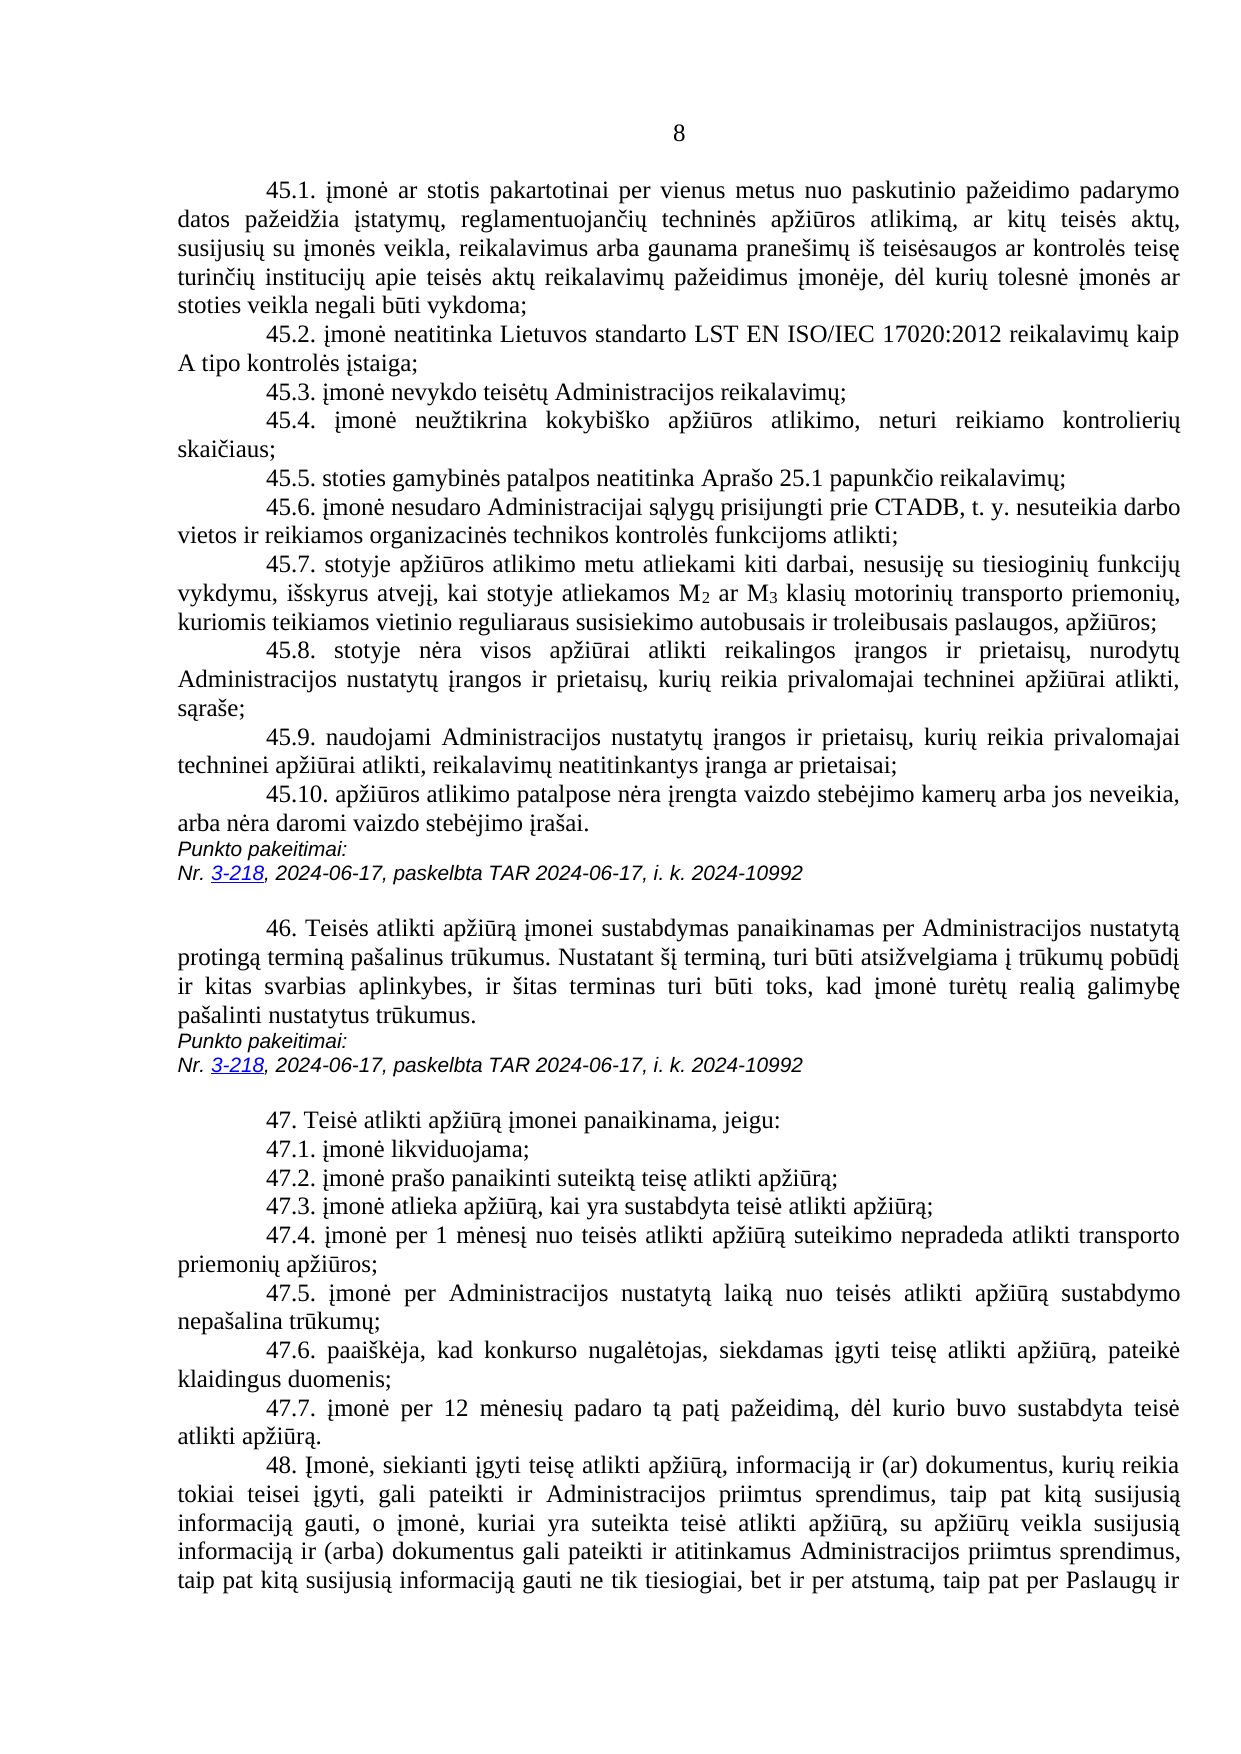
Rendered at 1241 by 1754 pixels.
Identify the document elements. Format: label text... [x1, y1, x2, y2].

text 45.9. naudojami Administracijos nustatytų įrangos ir prietaisų, kurių reikia privalomajai techninei apžiūrai atlikti, reikalavimų neatitinkantys įranga ar prietaisai; [177, 722, 1181, 779]
text Nr. 3-218, 2024-06-17, paskelbta TAR 2024-06-17, i. k. 2024-10992 [177, 1052, 1181, 1076]
text 47. Teisė atlikti apžiūrą įmonei panaikinama, jeigu: [177, 1105, 1181, 1134]
text 47.1. įmonė likviduojama; [177, 1134, 1181, 1163]
text 45.2. įmonė neatitinka Lietuvos standarto LST EN ISO/IEC 17020:2012 reikalavimų kaip A tipo kontrolės įstaiga; [177, 319, 1181, 377]
text 45.10. apžiūros atlikimo patalpose nėra įrengta vaizdo stebėjimo kamerų arba jos neveikia, arba nėra daromi vaizdo stebėjimo įrašai. [177, 779, 1181, 837]
text 47.2. įmonė prašo panaikinti suteiktą teisę atlikti apžiūrą; [177, 1163, 1181, 1191]
text 47.4. įmonė per 1 mėnesį nuo teisės atlikti apžiūrą suteikimo nepradeda atlikti transporto priemonių apžiūros; [177, 1220, 1181, 1278]
text 45.3. įmonė nevykdo teisėtų Administracijos reikalavimų; [177, 377, 1181, 406]
text Punkto pakeitimai: [177, 837, 1181, 861]
text 46. Teisės atlikti apžiūrą įmonei sustabdymas panaikinamas per Administracijos nustatytą protingą terminą pašalinus trūkumus. Nustatant šį terminą, turi būti atsižvelgiama į trūkumų pobūdį ir kitas svarbias aplinkybes, ir šitas terminas turi būti toks, kad įmonė turėtų realią galimybę pašalinti nustatytus trūkumus. [177, 913, 1181, 1028]
text 47.6. paaiškėja, kad konkurso nugalėtojas, siekdamas įgyti teisę atlikti apžiūrą, pateikė klaidingus duomenis; [177, 1335, 1181, 1393]
text 47.7. įmonė per 12 mėnesių padaro tą patį pažeidimą, dėl kurio buvo sustabdyta teisė atlikti apžiūrą. [177, 1393, 1181, 1450]
text 45.8. stotyje nėra visos apžiūrai atlikti reikalingos įrangos ir prietaisų, nurodytų Administracijos nustatytų įrangos ir prietaisų, kurių reikia privalomajai techninei apžiūrai atlikti, sąraše; [177, 636, 1181, 722]
text 45.5. stoties gamybinės patalpos neatitinka Aprašo 25.1 papunkčio reikalavimų; [177, 463, 1181, 492]
text Nr. 3-218, 2024-06-17, paskelbta TAR 2024-06-17, i. k. 2024-10992 [177, 861, 1181, 885]
text 47.3. įmonė atlieka apžiūrą, kai yra sustabdyta teisė atlikti apžiūrą; [177, 1191, 1181, 1220]
text 45.7. stotyje apžiūros atlikimo metu atliekami kiti darbai, nesusiję su tiesioginių funkcijų vykdymu, išskyrus atvejį, kai stotyje atliekamos M2 ar M3 klasių motorinių transporto priemonių, kuriomis teikiamos vietinio reguliaraus susisiekimo autobusais ir troleibusais paslaugos, apžiūros; [177, 549, 1181, 636]
text Punkto pakeitimai: [177, 1028, 1181, 1052]
text 45.6. įmonė nesudaro Administracijai sąlygų prisijungti prie CTADB, t. y. nesuteikia darbo vietos ir reikiamos organizacinės technikos kontrolės funkcijoms atlikti; [177, 492, 1181, 549]
text 47.5. įmonė per Administracijos nustatytą laiką nuo teisės atlikti apžiūrą sustabdymo nepašalina trūkumų; [177, 1278, 1181, 1335]
text 45.1. įmonė ar stotis pakartotinai per vienus metus nuo paskutinio pažeidimo padarymo datos pažeidžia įstatymų, reglamentuojančių techninės apžiūros atlikimą, ar kitų teisės aktų, susijusių su įmonės veikla, reikalavimus arba gaunama pranešimų iš teisėsaugos ar kontrolės teisę turinčių institucijų apie teisės aktų reikalavimų pažeidimus įmonėje, dėl kurių tolesnė įmonės ar stoties veikla negali būti vykdoma; [177, 176, 1181, 319]
text 45.4. įmonė neužtikrina kokybiško apžiūros atlikimo, neturi reikiamo kontrolierių skaičiaus; [177, 406, 1181, 463]
text 48. Įmonė, siekianti įgyti teisę atlikti apžiūrą, informaciją ir (ar) dokumentus, kurių reikia tokiai teisei įgyti, gali pateikti ir Administracijos priimtus sprendimus, taip pat kitą susijusią informaciją gauti, o įmonė, kuriai yra suteikta teisė atlikti apžiūrą, su apžiūrų veikla susijusią informaciją ir (arba) dokumentus gali pateikti ir atitinkamus Administracijos priimtus sprendimus, taip pat kitą susijusią informaciją gauti ne tik tiesiogiai, bet ir per atstumą, taip pat per Paslaugų ir [177, 1450, 1181, 1594]
